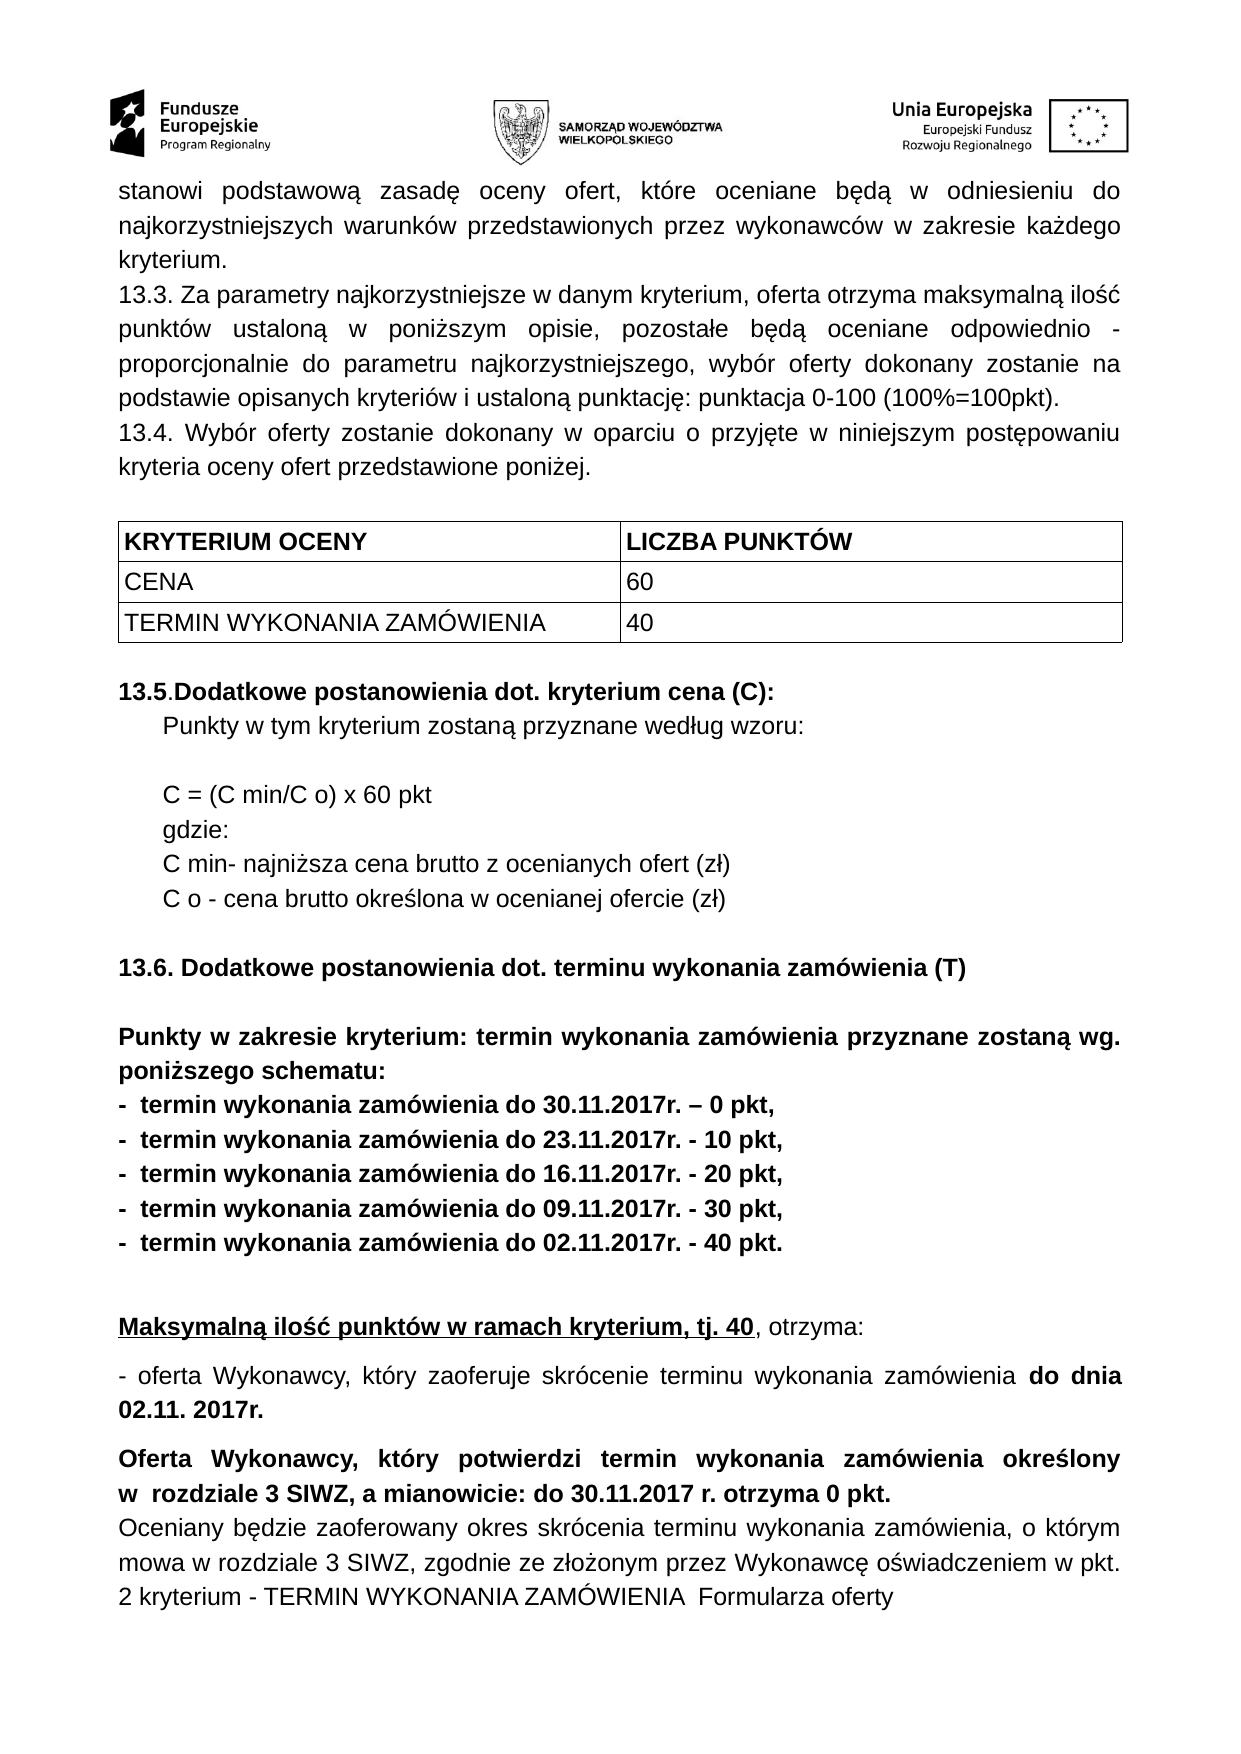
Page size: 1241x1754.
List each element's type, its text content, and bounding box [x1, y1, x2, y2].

text 13.6. Dodatkowe postanowienia dot. terminu wykonania zamówienia (T) [118, 952, 1122, 981]
text Maksymalną ilość punktów w ramach kryterium, tj. 40, otrzyma: [118, 1312, 1122, 1341]
text gdzie: [162, 814, 1122, 843]
text 13.5.Dodatkowe postanowienia dot. kryterium cena (C): [118, 677, 1122, 705]
text - termin wykonania zamówienia do 16.11.2017r. - 20 pkt, [118, 1159, 1122, 1188]
text C = (C min/C o) x 60 pkt [162, 780, 1122, 809]
text Oceniany będzie zaoferowany okres skrócenia terminu wykonania zamówienia, o którym mowa w rozdziale 3 SIWZ, zgodnie ze złożonym przez Wykonawcę oświadczeniem w pkt. 2 kryterium - TERMIN WYKONANIA ZAMÓWIENIA Formularza oferty [118, 1513, 1122, 1611]
text - termin wykonania zamówienia do 23.11.2017r. - 10 pkt, [118, 1125, 1122, 1154]
text C min- najniższa cena brutto z ocenianych ofert (zł) [162, 849, 1122, 878]
picture [875, 81, 1146, 170]
table_header KRYTERIUM OCENY [119, 522, 620, 561]
text Oferta Wykonawcy, który potwierdzi termin wykonania zamówienia określony w rozdziale 3 SIWZ, a mianowicie: do 30.11.2017 r. otrzyma 0 pkt. [118, 1444, 1122, 1508]
picture [488, 86, 733, 174]
text - termin wykonania zamówienia do 02.11.2017r. - 40 pkt. [118, 1228, 1122, 1257]
table_cell CENA [119, 562, 620, 602]
text Punkty w zakresie kryterium: termin wykonania zamówienia przyznane zostaną wg. poniższego schematu: [118, 1021, 1122, 1085]
picture [93, 72, 287, 174]
table_cell 60 [621, 562, 1122, 602]
table_cell 40 [621, 603, 1122, 642]
text 13.4. Wybór oferty zostanie dokonany w oparciu o przyjęte w niniejszym postępowaniu kryteria oceny ofert przedstawione poniżej. [118, 418, 1122, 481]
text stanowi podstawową zasadę oceny ofert, które oceniane będą w odniesieniu do najkorzystniejszych warunków przedstawionych przez wykonawców w zakresie każdego kryterium. [118, 176, 1122, 274]
text - oferta Wykonawcy, który zaoferuje skrócenie terminu wykonania zamówienia do dnia 02.11. 2017r. [118, 1361, 1122, 1424]
text - termin wykonania zamówienia do 30.11.2017r. – 0 pkt, [118, 1090, 1122, 1119]
table_header LICZBA PUNKTÓW [621, 522, 1122, 561]
table_cell TERMIN WYKONANIA ZAMÓWIENIA [119, 603, 620, 642]
text Punkty w tym kryterium zostaną przyznane według wzoru: [162, 711, 1122, 740]
text - termin wykonania zamówienia do 09.11.2017r. - 30 pkt, [118, 1194, 1122, 1223]
text 13.3. Za parametry najkorzystniejsze w danym kryterium, oferta otrzyma maksymalną ilość punktów ustaloną w poniższym opisie, pozostałe będą oceniane odpowiednio - proporcjonalnie do parametru najkorzystniejszego, wybór oferty dokonany zostanie na podstawie opisanych kryteriów i ustaloną punktację: punktacja 0-100 (100%=100pkt). [118, 280, 1122, 412]
text C o - cena brutto określona w ocenianej ofercie (zł) [162, 883, 1122, 912]
